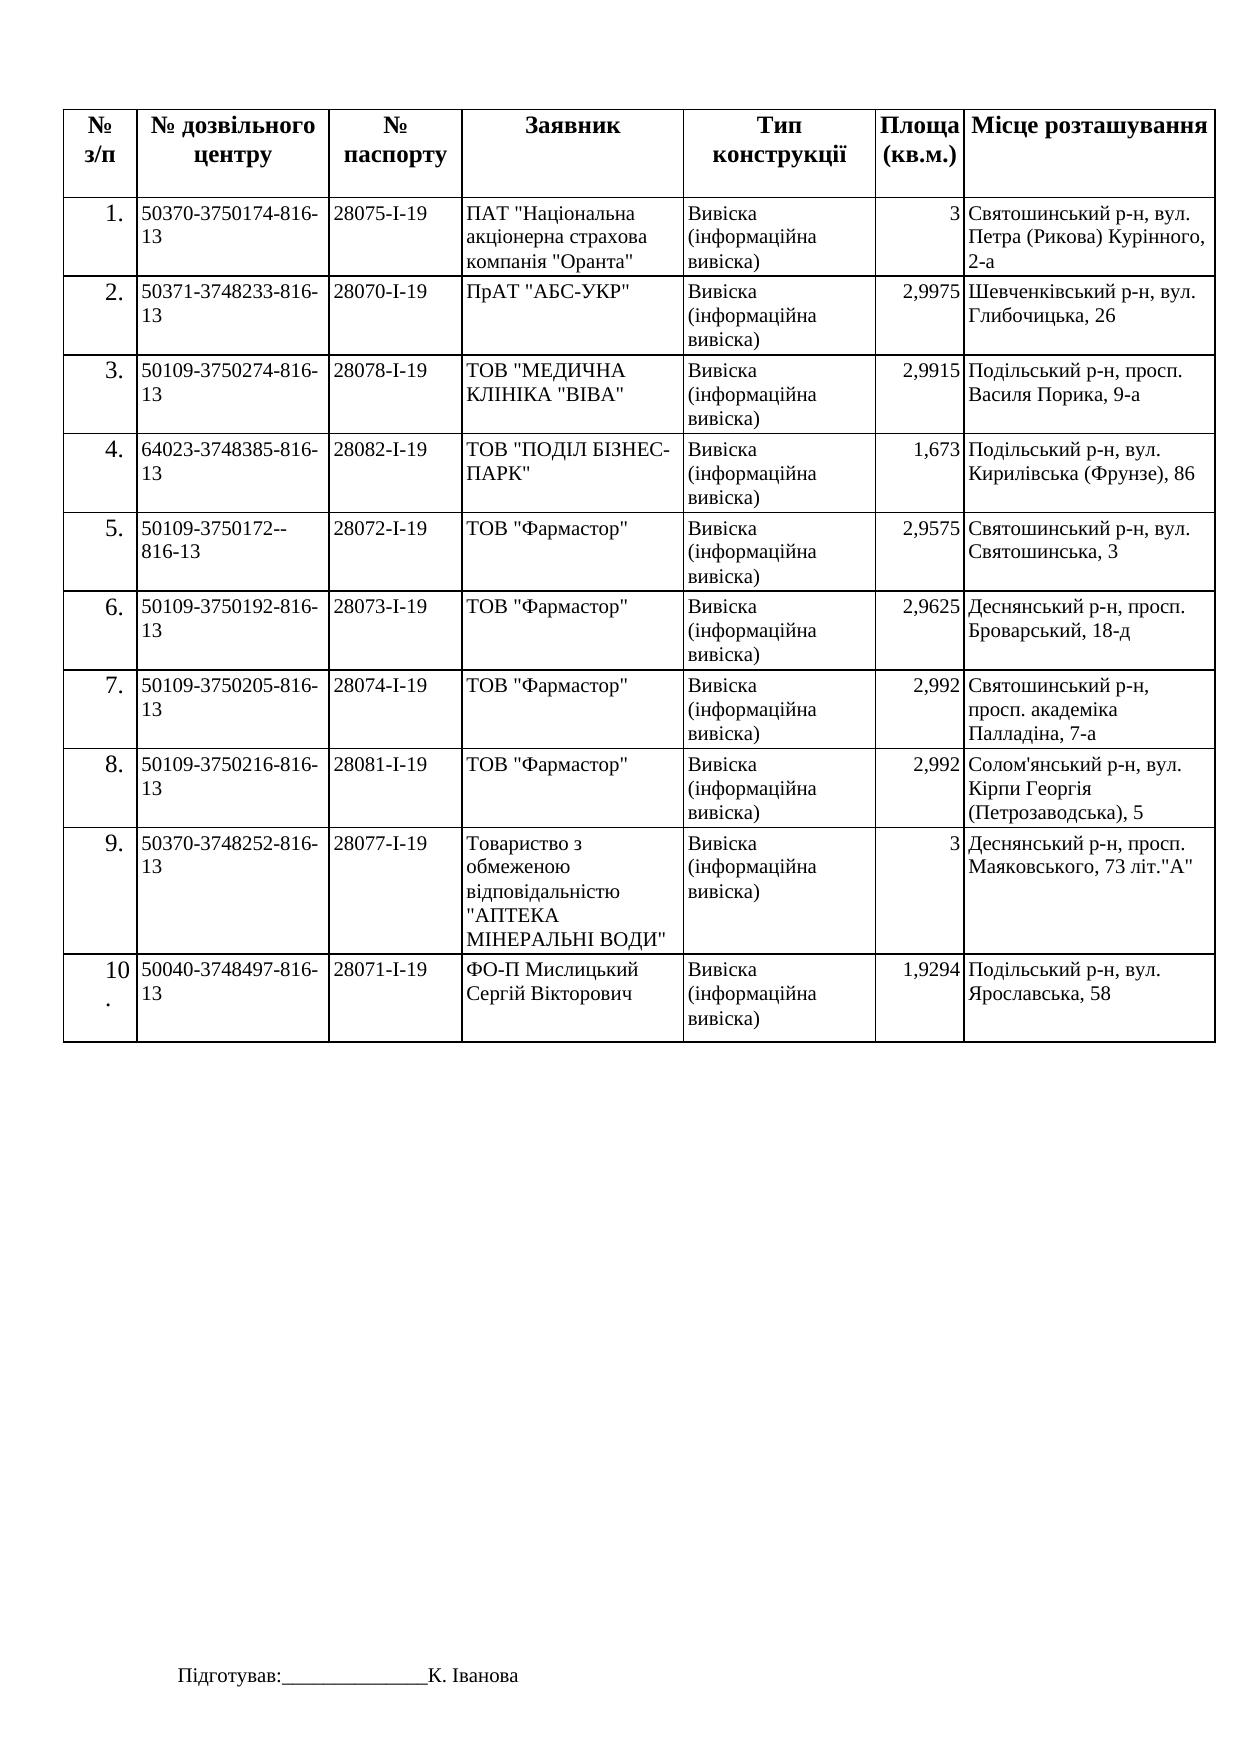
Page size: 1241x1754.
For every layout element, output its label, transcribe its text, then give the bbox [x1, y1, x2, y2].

table_cell [64, 198, 136, 275]
table_cell [64, 513, 136, 590]
table_cell Подільський р-н, просп. Василя Порика, 9-а [965, 356, 1214, 433]
table_cell Вивіска (інформаційна вивіска) [684, 434, 875, 511]
table_cell Подільський р-н, вул. Кирилівська (Фрунзе), 86 [965, 434, 1214, 511]
table_cell 50371-3748233-816-13 [138, 277, 328, 354]
table_header Заявник [463, 110, 683, 196]
table_cell 2,9575 [876, 513, 963, 590]
table_cell Вивіска (інформаційна вивіска) [684, 749, 875, 826]
table_cell 2,992 [876, 671, 963, 748]
table_cell 28073-І-19 [330, 592, 461, 669]
table_cell [64, 434, 136, 511]
table_cell 3 [876, 828, 963, 953]
table_cell [64, 828, 136, 953]
table_cell [64, 955, 136, 1041]
table_cell [64, 671, 136, 748]
table_cell 2,9915 [876, 356, 963, 433]
table_header № дозвільного центру [138, 110, 328, 196]
table_cell 50109-3750192-816-13 [138, 592, 328, 669]
table_header Місце розташування [965, 110, 1214, 196]
table_cell Вивіска (інформаційна вивіска) [684, 277, 875, 354]
table_cell ПрАТ "АБС-УКР" [463, 277, 683, 354]
table_cell [64, 592, 136, 669]
table_cell 28074-І-19 [330, 671, 461, 748]
table_cell ТОВ "ПОДІЛ БІЗНЕС-ПАРК" [463, 434, 683, 511]
table_cell 50109-3750216-816-13 [138, 749, 328, 826]
table_cell [64, 277, 136, 354]
table_cell 28077-І-19 [330, 828, 461, 953]
table_cell 28070-І-19 [330, 277, 461, 354]
table_cell 50109-3750205-816-13 [138, 671, 328, 748]
table_cell Деснянський р-н, просп. Броварський, 18-д [965, 592, 1214, 669]
table_cell Вивіска (інформаційна вивіска) [684, 671, 875, 748]
table_cell 28078-І-19 [330, 356, 461, 433]
table_cell Подільський р-н, вул. Ярославська, 58 [965, 955, 1214, 1041]
table_cell Деснянський р-н, просп. Маяковського, 73 літ."А" [965, 828, 1214, 953]
table_cell 1,9294 [876, 955, 963, 1041]
table_cell 50040-3748497-816-13 [138, 955, 328, 1041]
table_cell 28071-І-19 [330, 955, 461, 1041]
table_cell 1,673 [876, 434, 963, 511]
table_cell 64023-3748385-816-13 [138, 434, 328, 511]
table_cell 28081-І-19 [330, 749, 461, 826]
table_cell Святошинський р-н, вул. Петра (Рикова) Курінного, 2-а [965, 198, 1214, 275]
table_cell Товариство з обмеженою відповідальністю "АПТЕКА МІНЕРАЛЬНІ ВОДИ" [463, 828, 683, 953]
table_cell 2,992 [876, 749, 963, 826]
table_cell 28075-І-19 [330, 198, 461, 275]
table_cell 2,9625 [876, 592, 963, 669]
table_cell ТОВ "Фармастор" [463, 513, 683, 590]
table_cell 50370-3750174-816-13 [138, 198, 328, 275]
table_header № паспорту [330, 110, 461, 196]
table_cell ТОВ "МЕДИЧНА КЛІНІКА "ВІВА" [463, 356, 683, 433]
table_header Тип конструкції [684, 110, 875, 196]
table_header № з/п [64, 110, 136, 196]
table_cell Вивіска (інформаційна вивіска) [684, 198, 875, 275]
table_cell 3 [876, 198, 963, 275]
table_cell ТОВ "Фармастор" [463, 671, 683, 748]
table_cell Шевченківський р-н, вул. Глибочицька, 26 [965, 277, 1214, 354]
table_cell [64, 749, 136, 826]
table_cell ТОВ "Фармастор" [463, 749, 683, 826]
table_cell 50109-3750172--816-13 [138, 513, 328, 590]
table_cell Солом'янський р-н, вул. Кірпи Георгія (Петрозаводська), 5 [965, 749, 1214, 826]
table_cell Вивіска (інформаційна вивіска) [684, 513, 875, 590]
table_cell Вивіска (інформаційна вивіска) [684, 828, 875, 953]
table_cell Вивіска (інформаційна вивіска) [684, 955, 875, 1041]
table_cell 28072-І-19 [330, 513, 461, 590]
table_cell Святошинський р-н, просп. академіка Палладіна, 7-а [965, 671, 1214, 748]
table_cell Вивіска (інформаційна вивіска) [684, 592, 875, 669]
table_cell Святошинський р-н, вул. Святошинська, 3 [965, 513, 1214, 590]
table_cell 28082-І-19 [330, 434, 461, 511]
table_cell ТОВ "Фармастор" [463, 592, 683, 669]
table_cell Вивіска (інформаційна вивіска) [684, 356, 875, 433]
table_cell 2,9975 [876, 277, 963, 354]
table_cell 50370-3748252-816-13 [138, 828, 328, 953]
table_header Площа (кв.м.) [876, 110, 963, 196]
table_cell 50109-3750274-816-13 [138, 356, 328, 433]
table_cell [64, 356, 136, 433]
table_cell ПАТ "Національна акціонерна страхова компанія "Оранта" [463, 198, 683, 275]
table_cell ФО-П Мислицький Сергій Вікторович [463, 955, 683, 1041]
